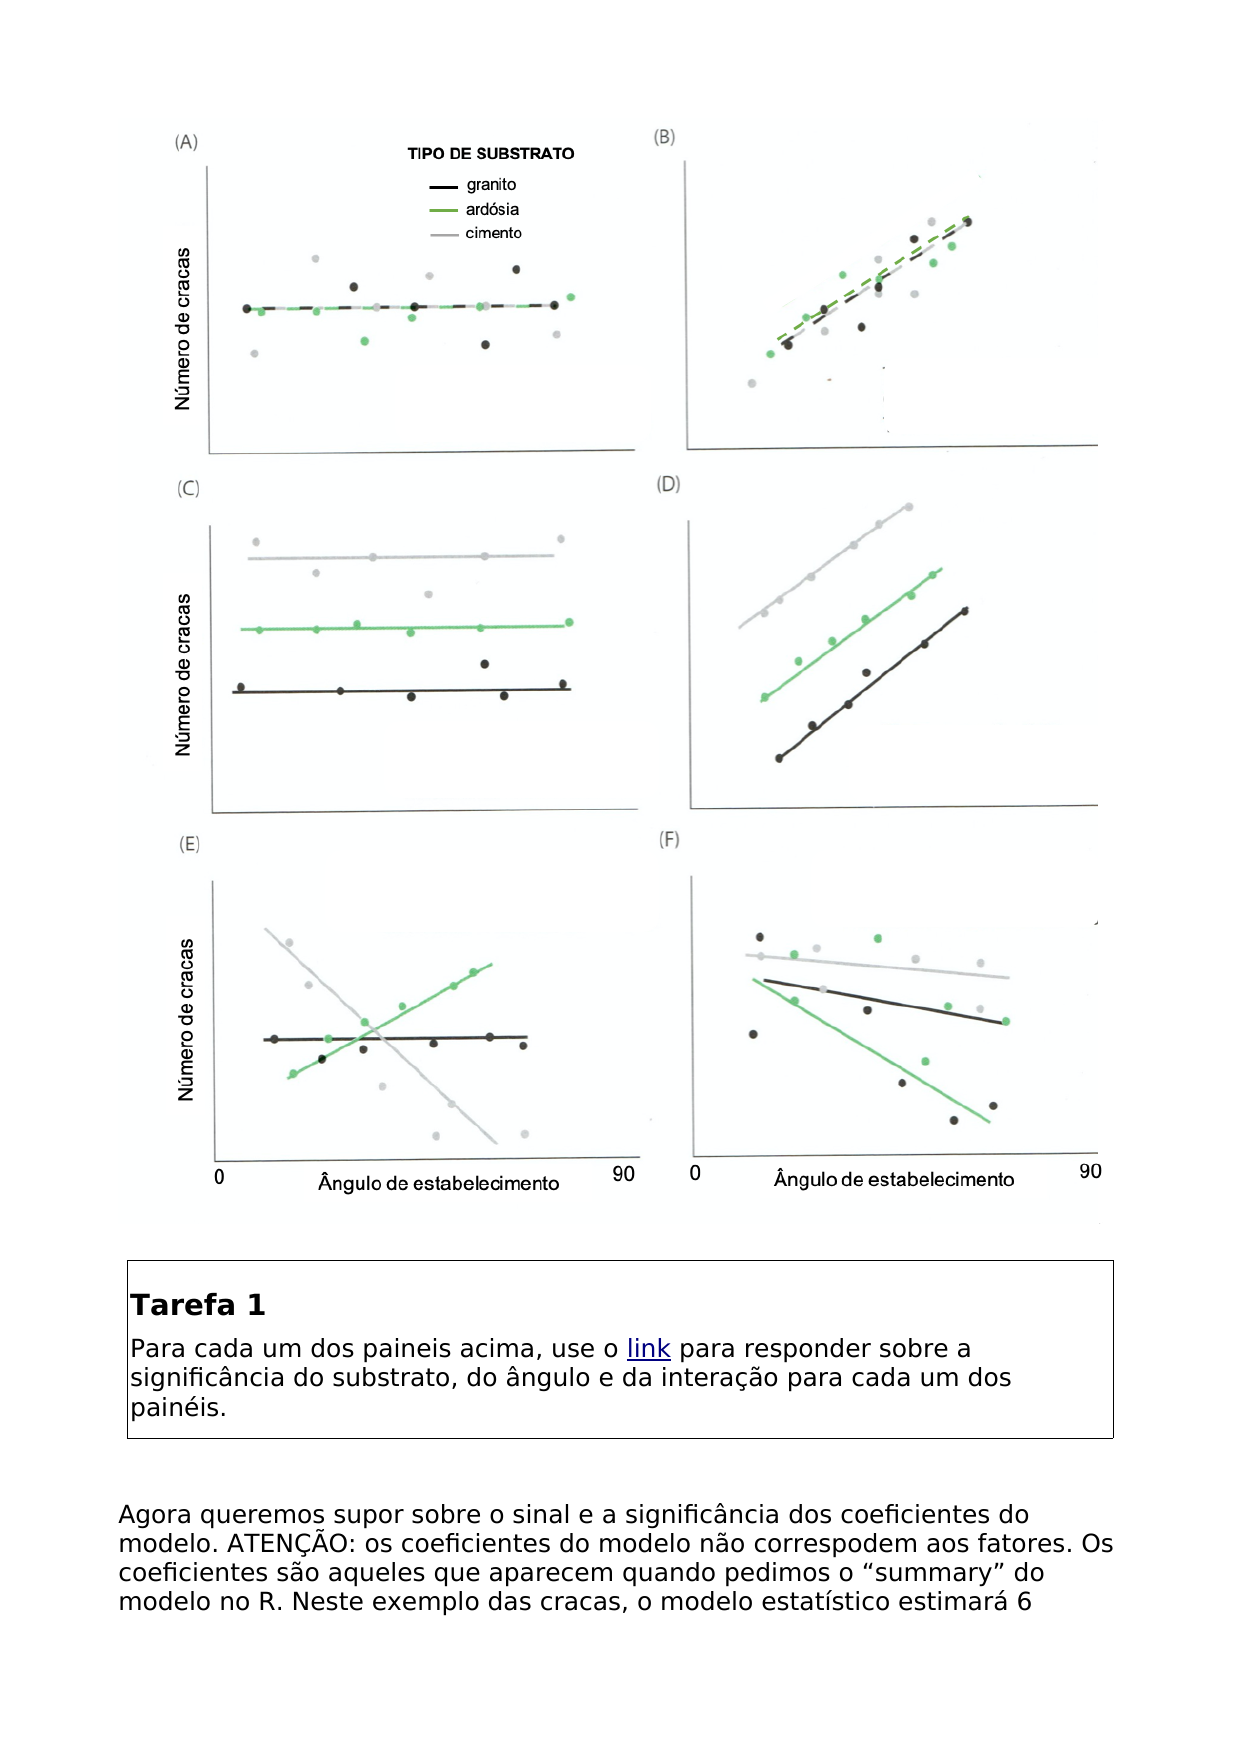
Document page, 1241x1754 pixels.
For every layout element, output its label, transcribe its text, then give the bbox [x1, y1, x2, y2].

text Agora queremos supor sobre o sinal e a significância dos coeficientes do modelo. ATENÇÃO: os coeficientes do modelo não correspodem aos fatores. Os coeficientes são aqueles que aparecem quando pedimos o “summary” do modelo no R. Neste exemplo das cracas, o modelo estatístico estimará 6 [118, 1500, 1122, 1617]
picture [118, 118, 1123, 1224]
table_header Tarefa 1 Para cada um dos paineis acima, use o link para responder sobre a significância do substrato, do ângulo e da interação para cada um dos painéis. [128, 1261, 1113, 1437]
